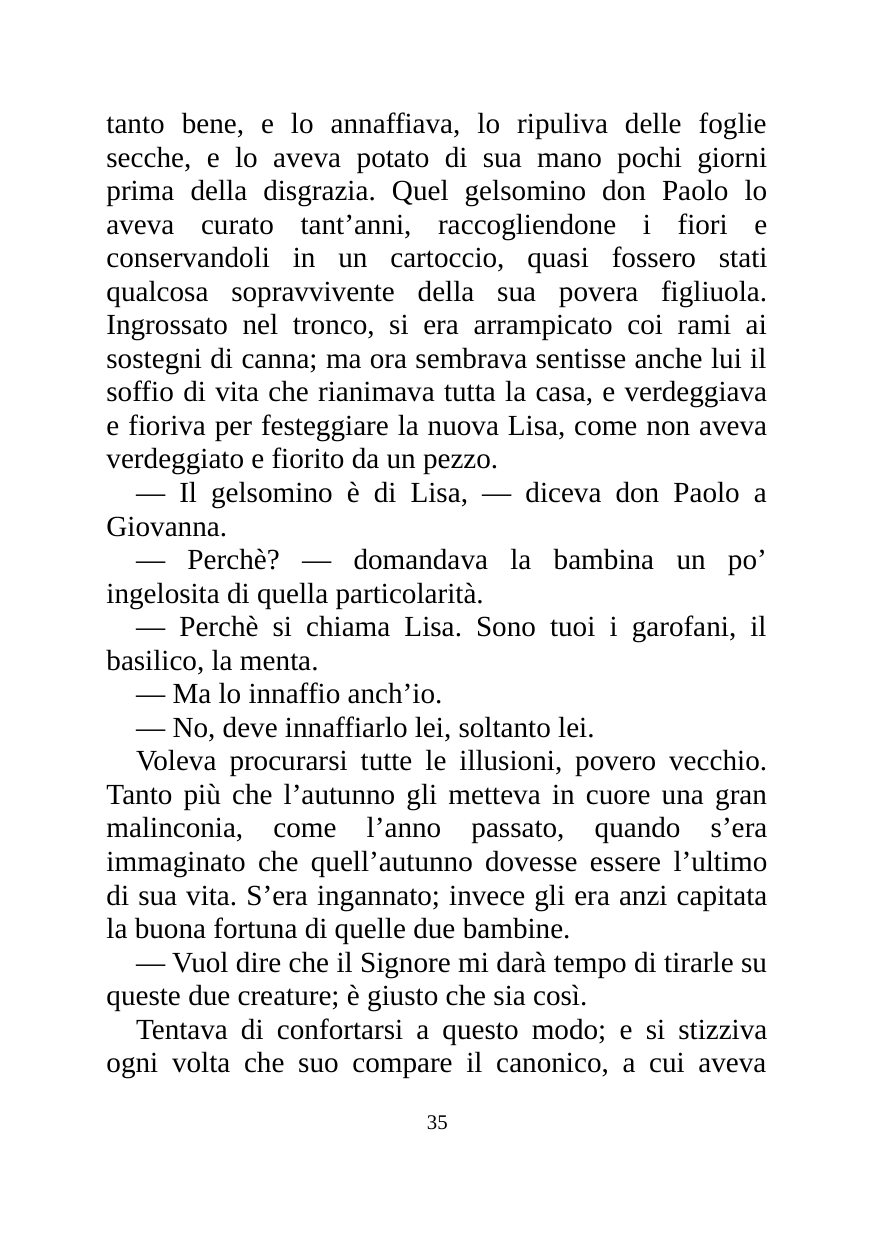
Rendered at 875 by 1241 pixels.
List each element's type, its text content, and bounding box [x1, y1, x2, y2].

text Voleva procurarsi tutte le illusioni, povero vecchio. Tanto più che l’autunno gli metteva in cuore una gran malinconia, come l’anno passato, quando s’era immaginato che quell’autunno dovesse essere l’ultimo di sua vita. S’era ingannato; invece gli era anzi capitata la buona fortuna di quelle due bambine. [106, 743, 768, 945]
text — Perchè si chiama Lisa. Sono tuoi i garofani, il basilico, la menta. [106, 609, 768, 676]
text — Vuol dire che il Signore mi darà tempo di tirarle su queste due creature; è giusto che sia così. [106, 945, 768, 1012]
text tanto bene, e lo annaffiava, lo ripuliva delle foglie secche, e lo aveva potato di sua mano pochi giorni prima della disgrazia. Quel gelsomino don Paolo lo aveva curato tant’anni, raccogliendone i fiori e conservandoli in un cartoccio, quasi fossero stati qualcosa sopravvivente della sua povera figliuola. Ingrossato nel tronco, si era arrampicato coi rami ai sostegni di canna; ma ora sembrava sentisse anche lui il soffio di vita che rianimava tutta la casa, e verdeggiava e fioriva per festeggiare la nuova Lisa, come non aveva verdeggiato e fiorito da un pezzo. [106, 106, 768, 475]
text Tentava di confortarsi a questo modo; e si stizziva ogni volta che suo compare il canonico, a cui aveva [106, 1012, 768, 1079]
text — Il gelsomino è di Lisa, — diceva don Paolo a Giovanna. [106, 475, 768, 542]
text — Perchè? — domandava la bambina un po’ ingelosita di quella particolarità. [106, 542, 768, 609]
text — No, deve innaffiarlo lei, soltanto lei. [106, 710, 768, 743]
text — Ma lo innaffio anch’io. [106, 676, 768, 710]
